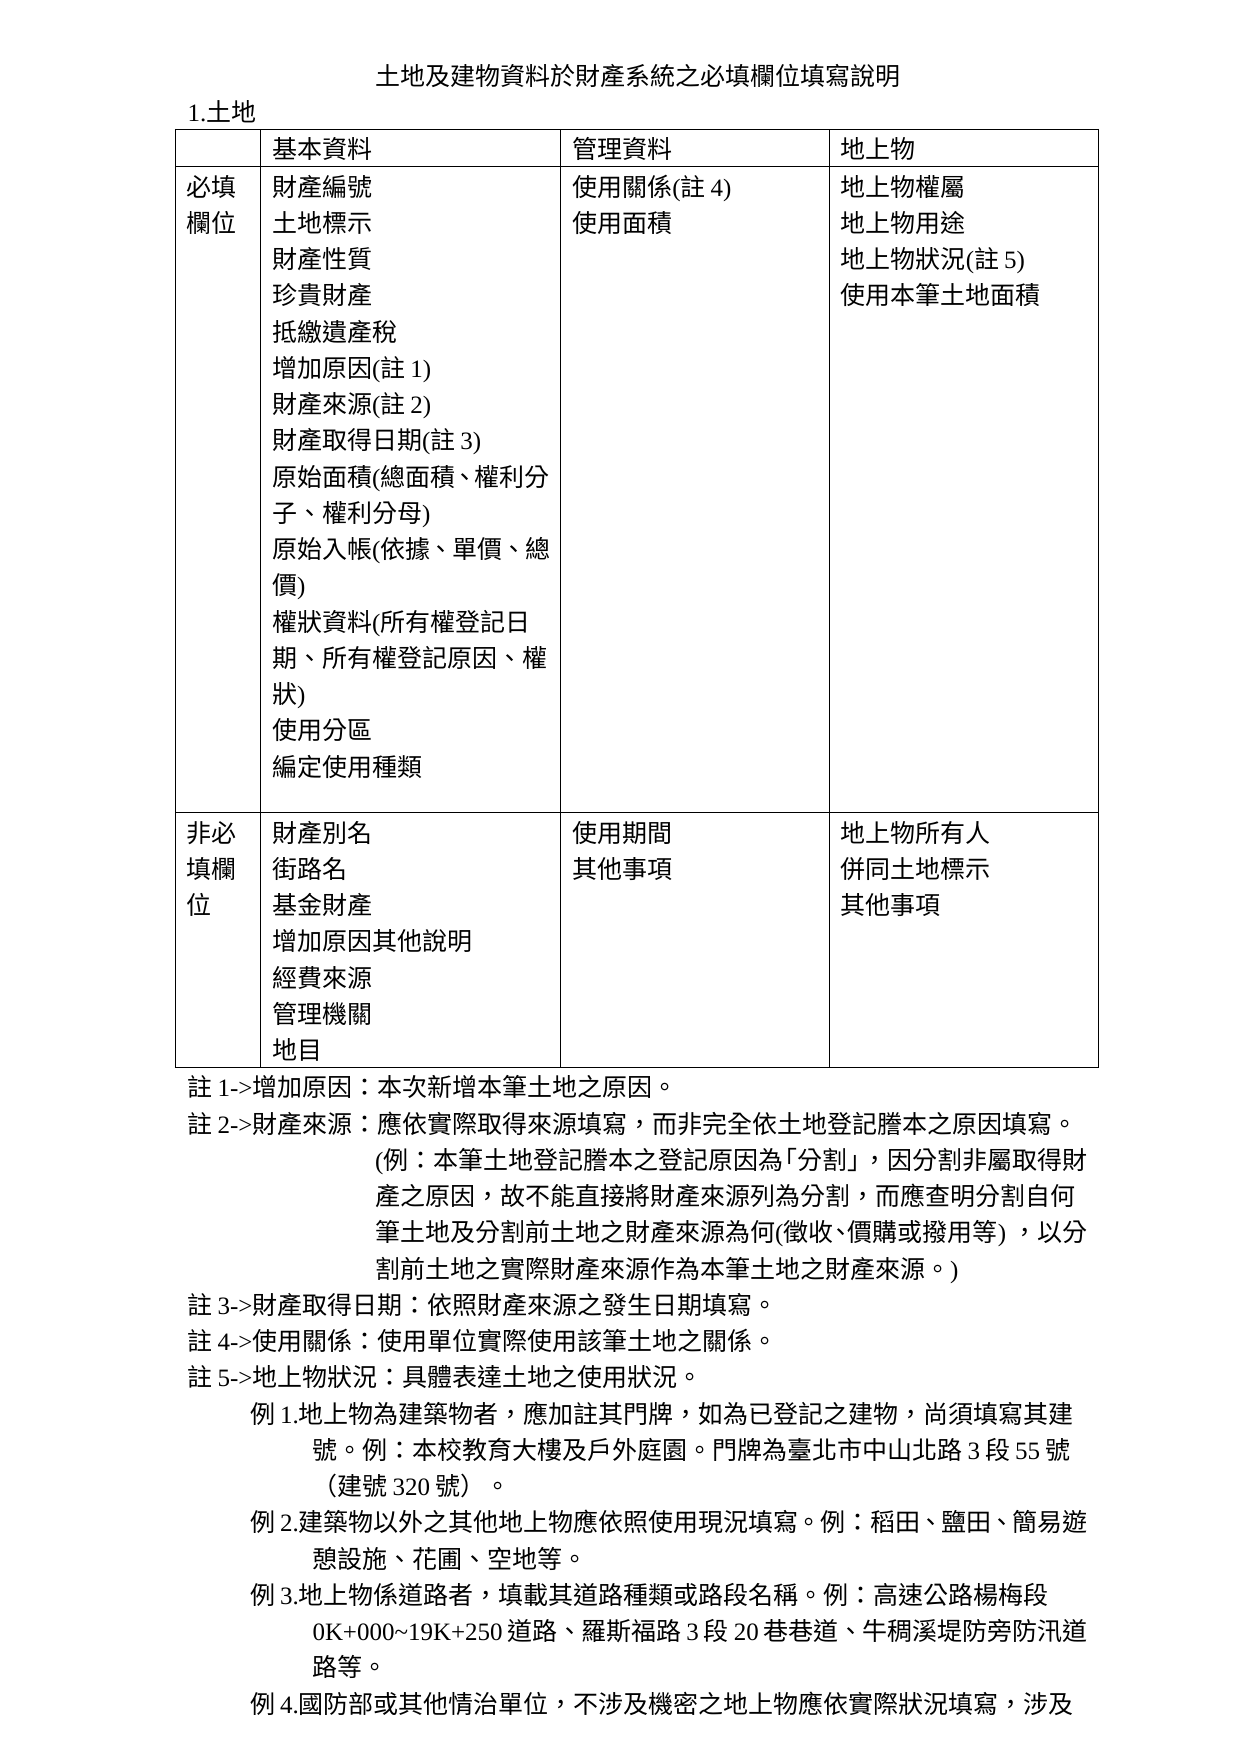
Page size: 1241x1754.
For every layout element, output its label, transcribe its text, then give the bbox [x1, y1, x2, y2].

text 例1.地上物為建築物者，應加註其門牌，如為已登記之建物，尚須填寫其建號。例：本校教育大樓及戶外庭園。門牌為臺北市中山北路3段55號（建號320號）。 [250, 1394, 1087, 1503]
text 註3->財產取得日期：依照財產來源之發生日期填寫。 [187, 1285, 1087, 1322]
table_header 地上物 [830, 130, 1098, 166]
text 註5->地上物狀況：具體表達土地之使用狀況。 [187, 1358, 1087, 1394]
table_cell 財產編號 土地標示 財產性質 珍貴財產 抵繳遺產稅 增加原因(註1) 財產來源(註2) 財產取得日期(註3) 原始面積(總面積、權利分子、權利分母) 原始入帳(依據、單價、總價) 權狀資料(所有權登記日期、所有權登記原因、權狀) 使用分區 編定使用種類 [261, 167, 560, 812]
table_header 基本資料 [261, 130, 560, 166]
text 例2.建築物以外之其他地上物應依照使用現況填寫。例：稻田、鹽田、簡易遊憩設施、花圃、空地等。 [250, 1503, 1087, 1575]
text 註2->財產來源：應依實際取得來源填寫，而非完全依土地登記謄本之原因填寫。(例：本筆土地登記謄本之登記原因為「分割」，因分割非屬取得財產之原因，故不能直接將財產來源列為分割，而應查明分割自何筆土地及分割前土地之財產來源為何(徵收、價購或撥用等) ，以分割前土地之實際財產來源作為本筆土地之財產來源。) [187, 1104, 1087, 1285]
table_header [176, 130, 260, 166]
table_cell 使用期間 其他事項 [561, 813, 829, 1067]
table_cell 財產別名 街路名 基金財產 增加原因其他說明 經費來源 管理機關 地目 [261, 813, 560, 1067]
text 例3.地上物係道路者，填載其道路種類或路段名稱。例：高速公路楊梅段0K+000~19K+250道路、羅斯福路3段20巷巷道、牛稠溪堤防旁防汛道路等。 [250, 1575, 1087, 1684]
text 土地及建物資料於財產系統之必填欄位填寫說明 [187, 56, 1087, 92]
text 1.土地 [187, 92, 1087, 129]
table_header 管理資料 [561, 130, 829, 166]
table_cell 非必填欄位 [176, 813, 260, 1067]
table_cell 使用關係(註4) 使用面積 [561, 167, 829, 812]
table_cell 地上物所有人 併同土地標示 其他事項 [830, 813, 1098, 1067]
text 註1->增加原因：本次新增本筆土地之原因。 [187, 1068, 1087, 1104]
table_cell 地上物權屬 地上物用途 地上物狀況(註5) 使用本筆土地面積 [830, 167, 1098, 812]
text 例4.國防部或其他情治單位，不涉及機密之地上物應依實際狀況填寫，涉及 [250, 1684, 1087, 1720]
text 註4->使用關係：使用單位實際使用該筆土地之關係。 [187, 1322, 1087, 1358]
table_cell 必填欄位 [176, 167, 260, 812]
